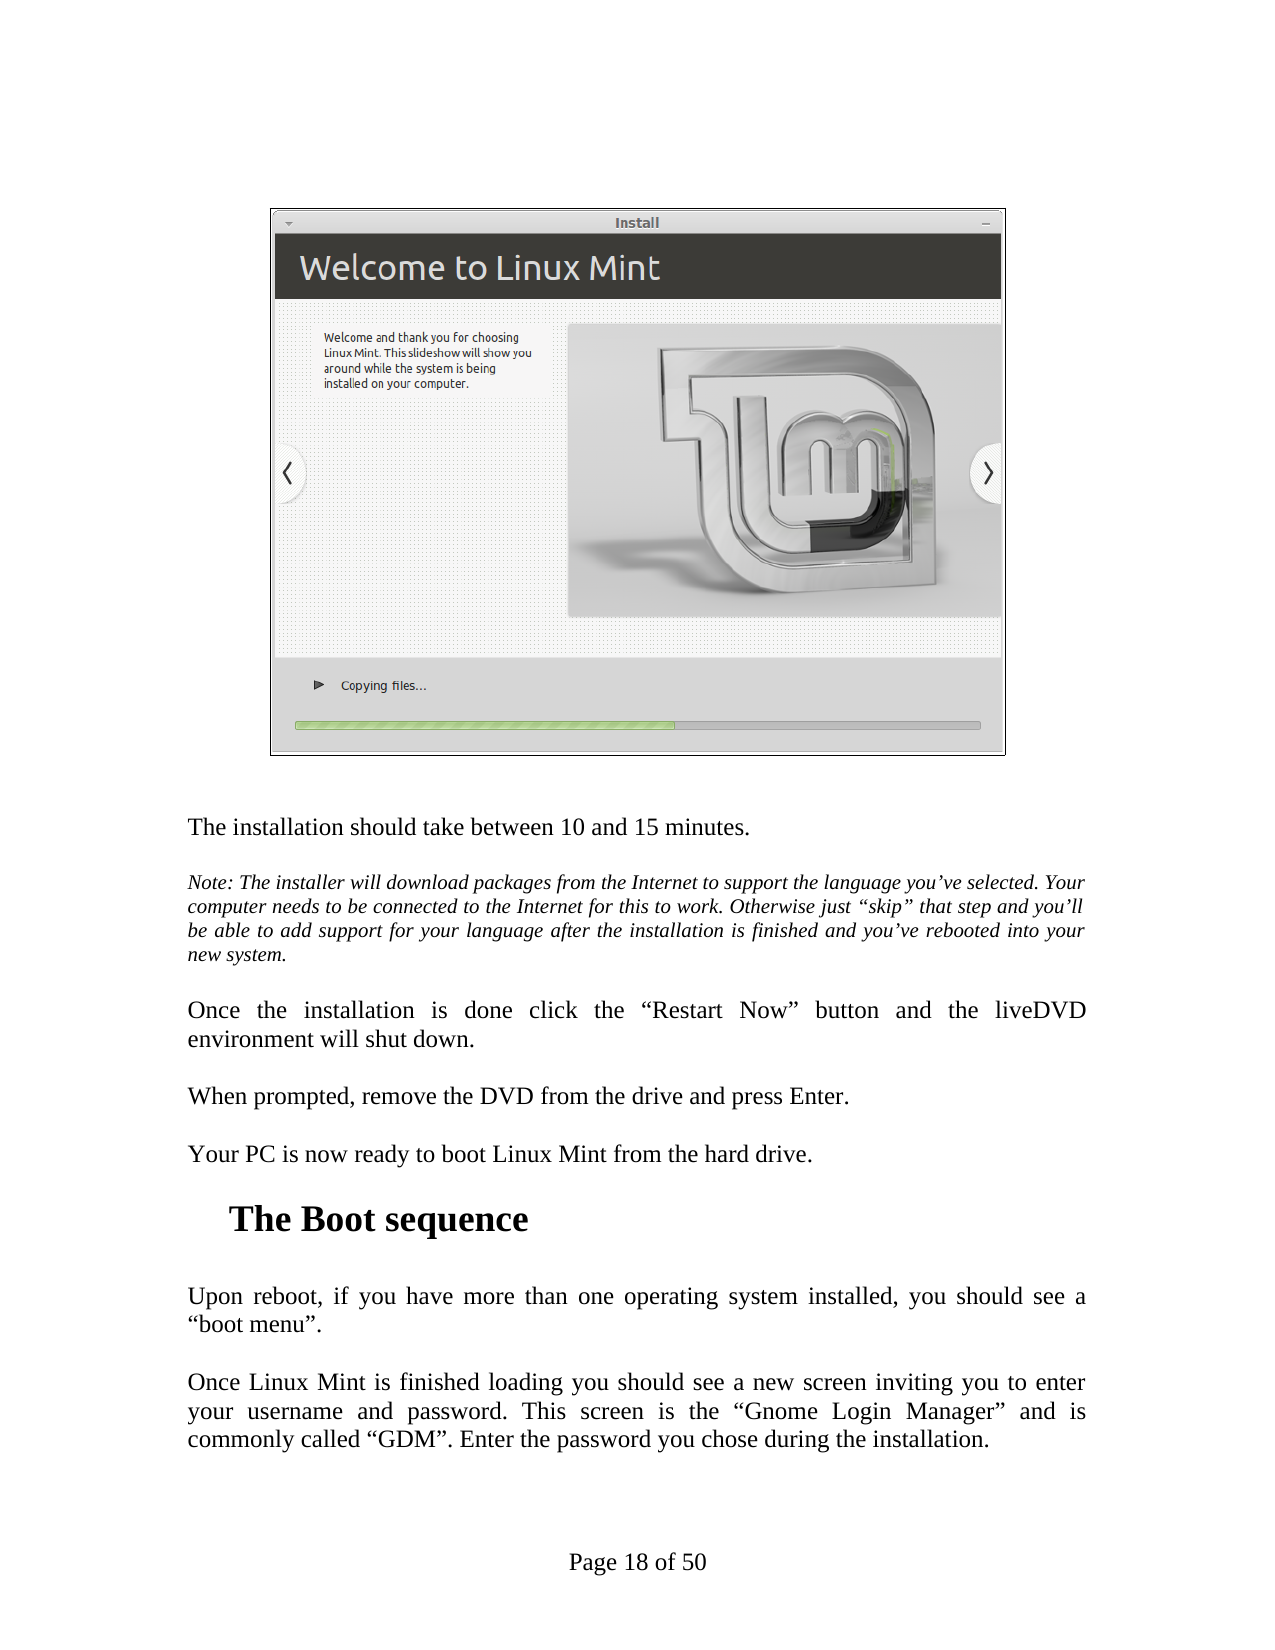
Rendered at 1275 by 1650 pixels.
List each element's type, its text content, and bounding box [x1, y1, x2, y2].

text When prompted, remove the DVD from the drive and press Enter. [187, 1081, 1087, 1110]
text The installation should take between 10 and 15 minutes. [187, 812, 1087, 841]
text Your PC is now ready to boot Linux Mint from the hard drive. [187, 1139, 1087, 1167]
subtitle The Boot sequence [187, 1197, 1087, 1240]
text Once the installation is done click the “Restart Now” button and the liveDVD environment will shut down. [187, 995, 1087, 1052]
picture [272, 210, 1003, 752]
text Note: The installer will download packages from the Internet to support the language you’ve selected. Your computer needs to be connected to the Internet for this to work. Otherwise just “skip” that step and you’ll be able to add support for your language after the installation is finished and you’ve rebooted into your new system. [187, 870, 1087, 966]
